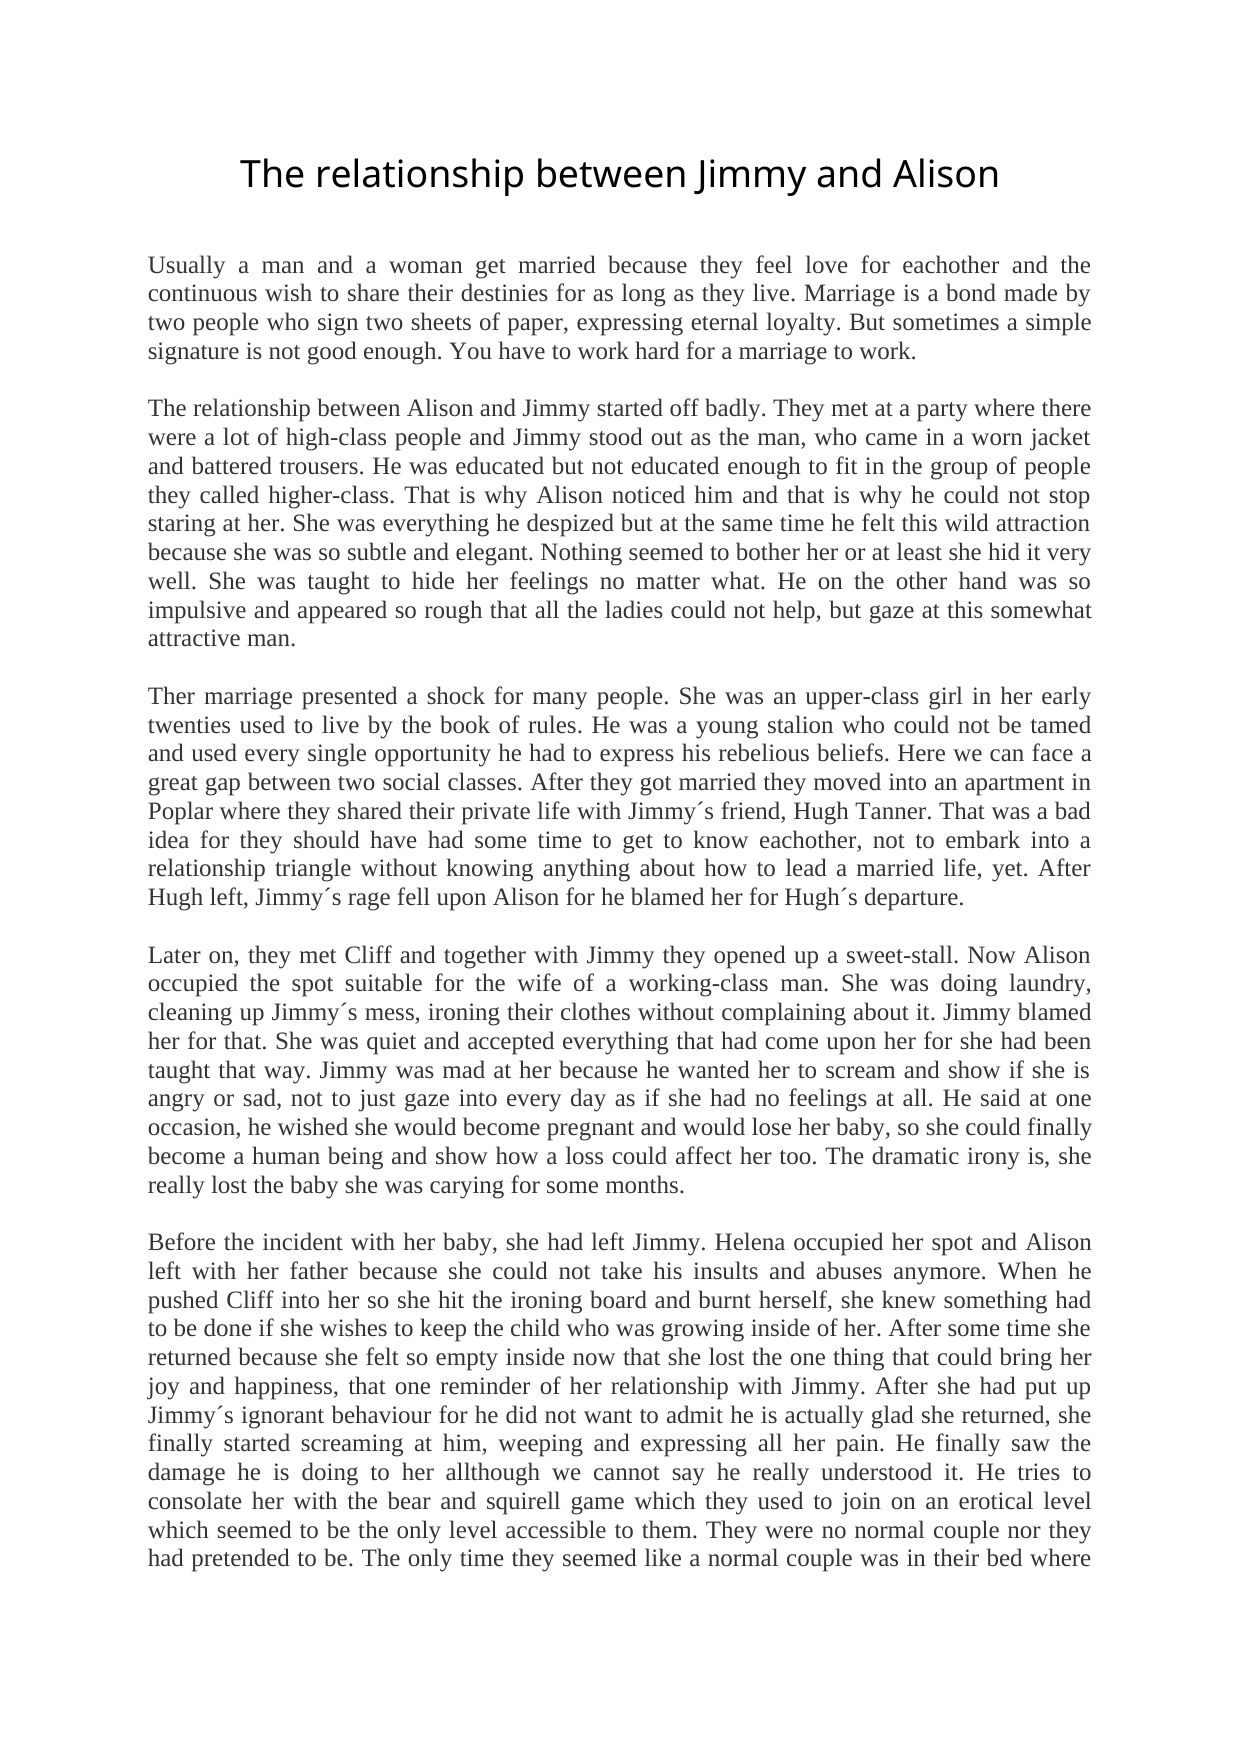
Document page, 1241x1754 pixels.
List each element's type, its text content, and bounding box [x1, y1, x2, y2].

text Later on, they met Cliff and together with Jimmy they opened up a sweet-stall. Now Alison occupied the spot suitable for the wife of a working-class man. She was doing laundry, cleaning up Jimmy´s mess, ironing their clothes without complaining about it. Jimmy blamed her for that. She was quiet and accepted everything that had come upon her for she had been taught that way. Jimmy was mad at her because he wanted her to scream and show if she is angry or sad, not to just gaze into every day as if she had no feelings at all. He said at one occasion, he wished she would become pregnant and would lose her baby, so she could finally become a human being and show how a loss could affect her too. The dramatic irony is, she really lost the baby she was carying for some months. [148, 940, 1093, 1198]
text The relationship between Jimmy and Alison [148, 148, 1093, 199]
text The relationship between Alison and Jimmy started off badly. They met at a party where there were a lot of high-class people and Jimmy stood out as the man, who came in a worn jacket and battered trousers. He was educated but not educated enough to fit in the group of people they called higher-class. That is why Alison noticed him and that is why he could not stop staring at her. She was everything he despized but at the same time he felt this wild attraction because she was so subtle and elegant. Nothing seemed to bother her or at least she hid it very well. She was taught to hide her feelings no matter what. He on the other hand was so impulsive and appeared so rough that all the ladies could not help, but gaze at this somewhat attractive man. [148, 393, 1093, 652]
text Before the incident with her baby, she had left Jimmy. Helena occupied her spot and Alison left with her father because she could not take his insults and abuses anymore. When he pushed Cliff into her so she hit the ironing board and burnt herself, she knew something had to be done if she wishes to keep the child who was growing inside of her. After some time she returned because she felt so empty inside now that she lost the one thing that could bring her joy and happiness, that one reminder of her relationship with Jimmy. After she had put up Jimmy´s ignorant behaviour for he did not want to admit he is actually glad she returned, she finally started screaming at him, weeping and expressing all her pain. He finally saw the damage he is doing to her allthough we cannot say he really understood it. He tries to consolate her with the bear and squirell game which they used to join on an erotical level which seemed to be the only level accessible to them. They were no normal couple nor they had pretended to be. The only time they seemed like a normal couple was in their bed where [148, 1227, 1093, 1572]
text Ther marriage presented a shock for many people. She was an upper-class girl in her early twenties used to live by the book of rules. He was a young stalion who could not be tamed and used every single opportunity he had to express his rebelious beliefs. Here we can face a great gap between two social classes. After they got married they moved into an apartment in Poplar where they shared their private life with Jimmy´s friend, Hugh Tanner. That was a bad idea for they should have had some time to get to know eachother, not to embark into a relationship triangle without knowing anything about how to lead a married life, yet. After Hugh left, Jimmy´s rage fell upon Alison for he blamed her for Hugh´s departure. [148, 681, 1093, 911]
text Usually a man and a woman get married because they feel love for eachother and the continuous wish to share their destinies for as long as they live. Marriage is a bond made by two people who sign two sheets of paper, expressing eternal loyalty. But sometimes a simple signature is not good enough. You have to work hard for a marriage to work. [148, 250, 1093, 365]
